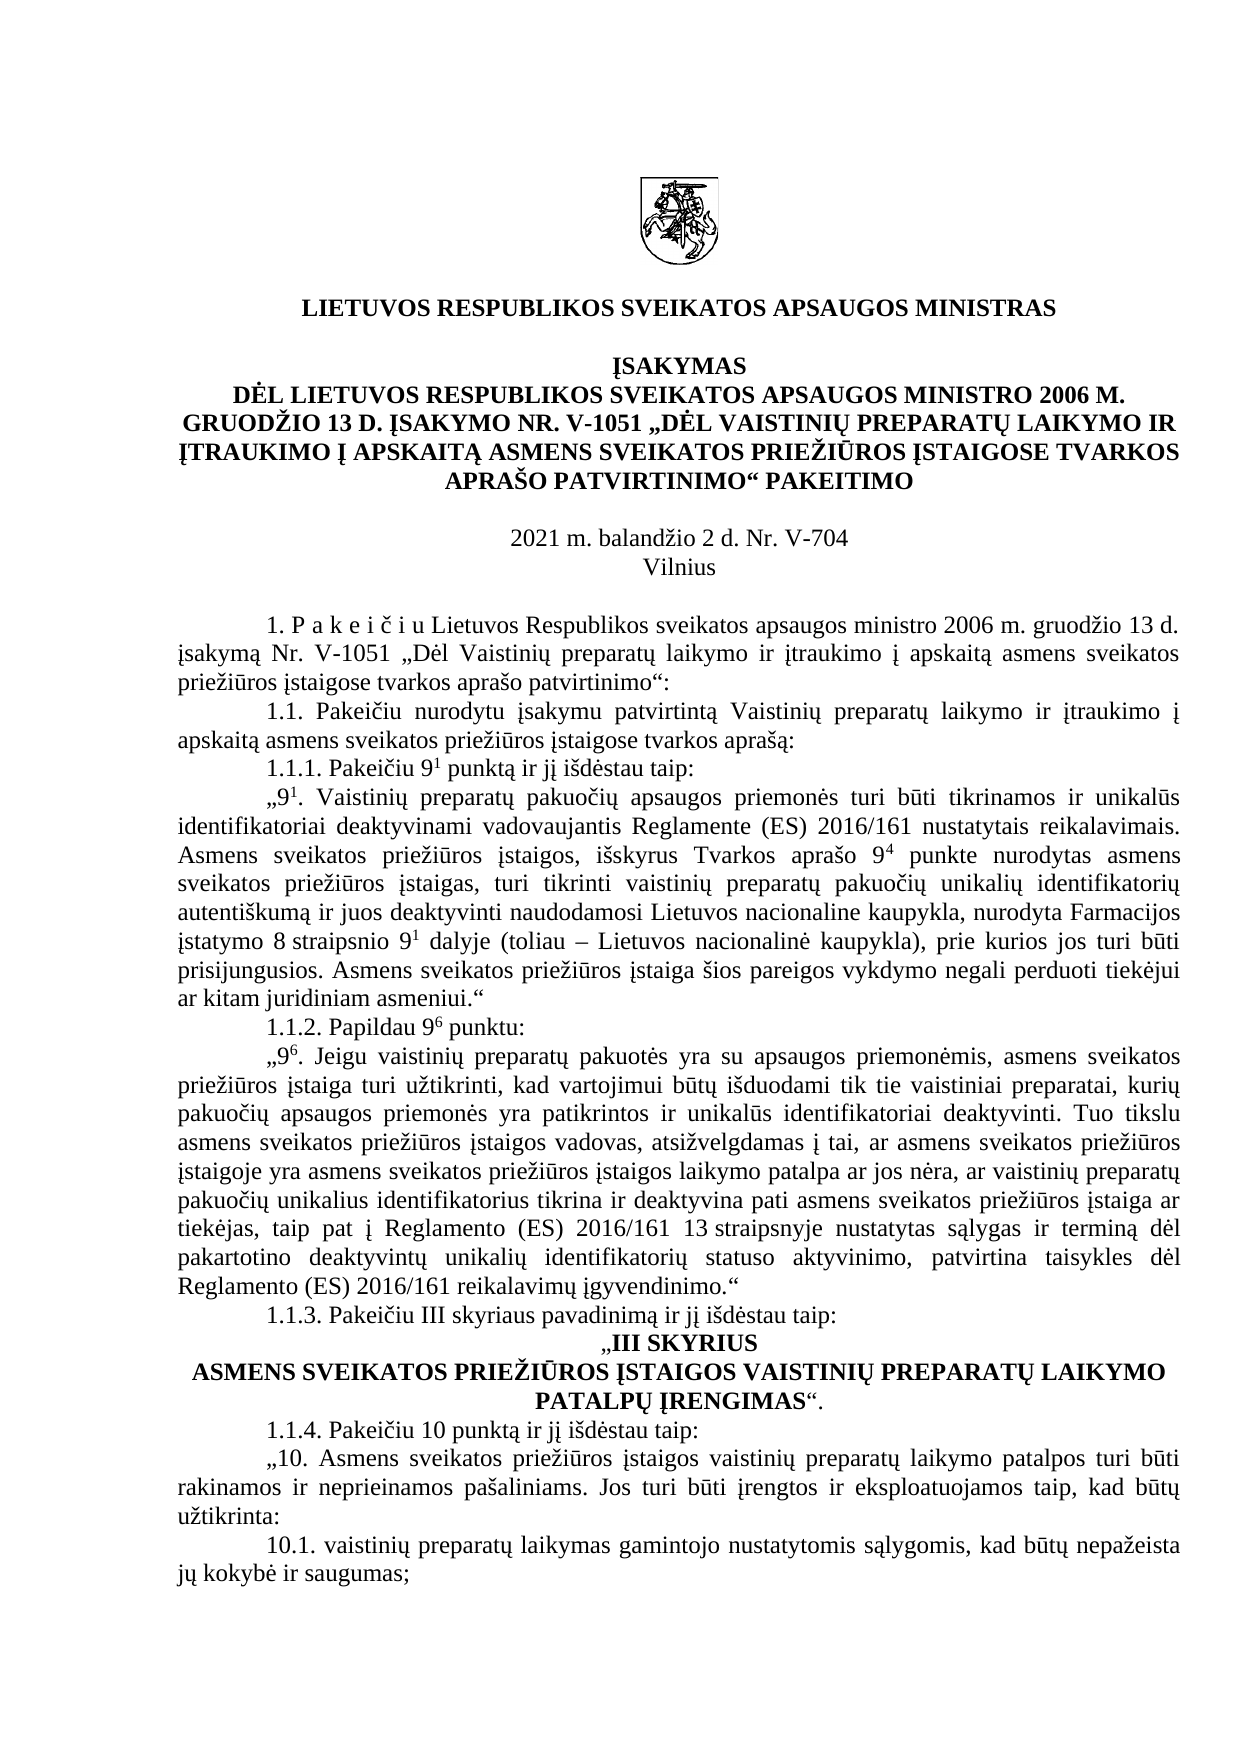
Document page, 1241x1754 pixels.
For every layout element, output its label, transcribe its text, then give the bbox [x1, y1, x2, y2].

text „10. Asmens sveikatos priežiūros įstaigos vaistinių preparatų laikymo patalpos turi būti rakinamos ir neprieinamos pašaliniams. Jos turi būti įrengtos ir eksploatuojamos taip, kad būtų užtikrinta: [177, 1443, 1181, 1530]
text ASMENS SVEIKATOS PRIEŽIŪROS ĮSTAIGOS VAISTINIŲ PREPARATŲ LAIKYMO PATALPŲ ĮRENGIMAS“. [177, 1357, 1181, 1415]
text 1.1.4. Pakeičiu 10 punktą ir jį išdėstau taip: [177, 1415, 1181, 1443]
text DĖL LIETUVOS RESPUBLIKOS SVEIKATOS APSAUGOS MINISTRO 2006 M. GRUODŽIO 13 D. ĮSAKYMO NR. V-1051 „DĖL VAISTINIŲ PREPARATŲ LAIKYMO IR ĮTRAUKIMO Į APSKAITĄ ASMENS SVEIKATOS PRIEŽIŪROS ĮSTAIGOSE TVARKOS APRAŠO PATVIRTINIMO“ PAKEITIMO [177, 380, 1181, 495]
text ĮSAKYMAS [177, 351, 1181, 380]
text 1. P a k e i č i u Lietuvos Respublikos sveikatos apsaugos ministro 2006 m. gruodžio 13 d. įsakymą Nr. V-1051 „Dėl Vaistinių preparatų laikymo ir įtraukimo į apskaitą asmens sveikatos priežiūros įstaigose tvarkos aprašo patvirtinimo“: [177, 610, 1181, 696]
text „III SKYRIUS [177, 1328, 1181, 1357]
text Vilnius [177, 552, 1181, 581]
text „91. Vaistinių preparatų pakuočių apsaugos priemonės turi būti tikrinamos ir unikalūs identifikatoriai deaktyvinami vadovaujantis Reglamente (ES) 2016/161 nustatytais reikalavimais. Asmens sveikatos priežiūros įstaigos, išskyrus Tvarkos aprašo 94 punkte nurodytas asmens sveikatos priežiūros įstaigas, turi tikrinti vaistinių preparatų pakuočių unikalių identifikatorių autentiškumą ir juos deaktyvinti naudodamosi Lietuvos nacionaline kaupykla, nurodyta Farmacijos įstatymo 8 straipsnio 91 dalyje (toliau – Lietuvos nacionalinė kaupykla), prie kurios jos turi būti prisijungusios. Asmens sveikatos priežiūros įstaiga šios pareigos vykdymo negali perduoti tiekėjui ar kitam juridiniam asmeniui.“ [177, 782, 1181, 1012]
text 1.1.1. Pakeičiu 91 punktą ir jį išdėstau taip: [177, 753, 1181, 782]
text 2021 m. balandžio 2 d. Nr. V-704 [177, 523, 1181, 552]
text 1.1.3. Pakeičiu III skyriaus pavadinimą ir jį išdėstau taip: [177, 1300, 1181, 1328]
text „96. Jeigu vaistinių preparatų pakuotės yra su apsaugos priemonėmis, asmens sveikatos priežiūros įstaiga turi užtikrinti, kad vartojimui būtų išduodami tik tie vaistiniai preparatai, kurių pakuočių apsaugos priemonės yra patikrintos ir unikalūs identifikatoriai deaktyvinti. Tuo tikslu asmens sveikatos priežiūros įstaigos vadovas, atsižvelgdamas į tai, ar asmens sveikatos priežiūros įstaigoje yra asmens sveikatos priežiūros įstaigos laikymo patalpa ar jos nėra, ar vaistinių preparatų pakuočių unikalius identifikatorius tikrina ir deaktyvina pati asmens sveikatos priežiūros įstaiga ar tiekėjas, taip pat į Reglamento (ES) 2016/161 13 straipsnyje nustatytas sąlygas ir terminą dėl pakartotino deaktyvintų unikalių identifikatorių statuso aktyvinimo, patvirtina taisykles dėl Reglamento (ES) 2016/161 reikalavimų įgyvendinimo.“ [177, 1041, 1181, 1300]
text 1.1. Pakeičiu nurodytu įsakymu patvirtintą Vaistinių preparatų laikymo ir įtraukimo į apskaitą asmens sveikatos priežiūros įstaigose tvarkos aprašą: [177, 696, 1181, 753]
text 1.1.2. Papildau 96 punktu: [177, 1012, 1181, 1041]
text LIETUVOS RESPUBLIKOS SVEIKATOS APSAUGOS MINISTRAS [177, 293, 1181, 322]
text 10.1. vaistinių preparatų laikymas gamintojo nustatytomis sąlygomis, kad būtų nepažeista jų kokybė ir saugumas; [177, 1530, 1181, 1587]
